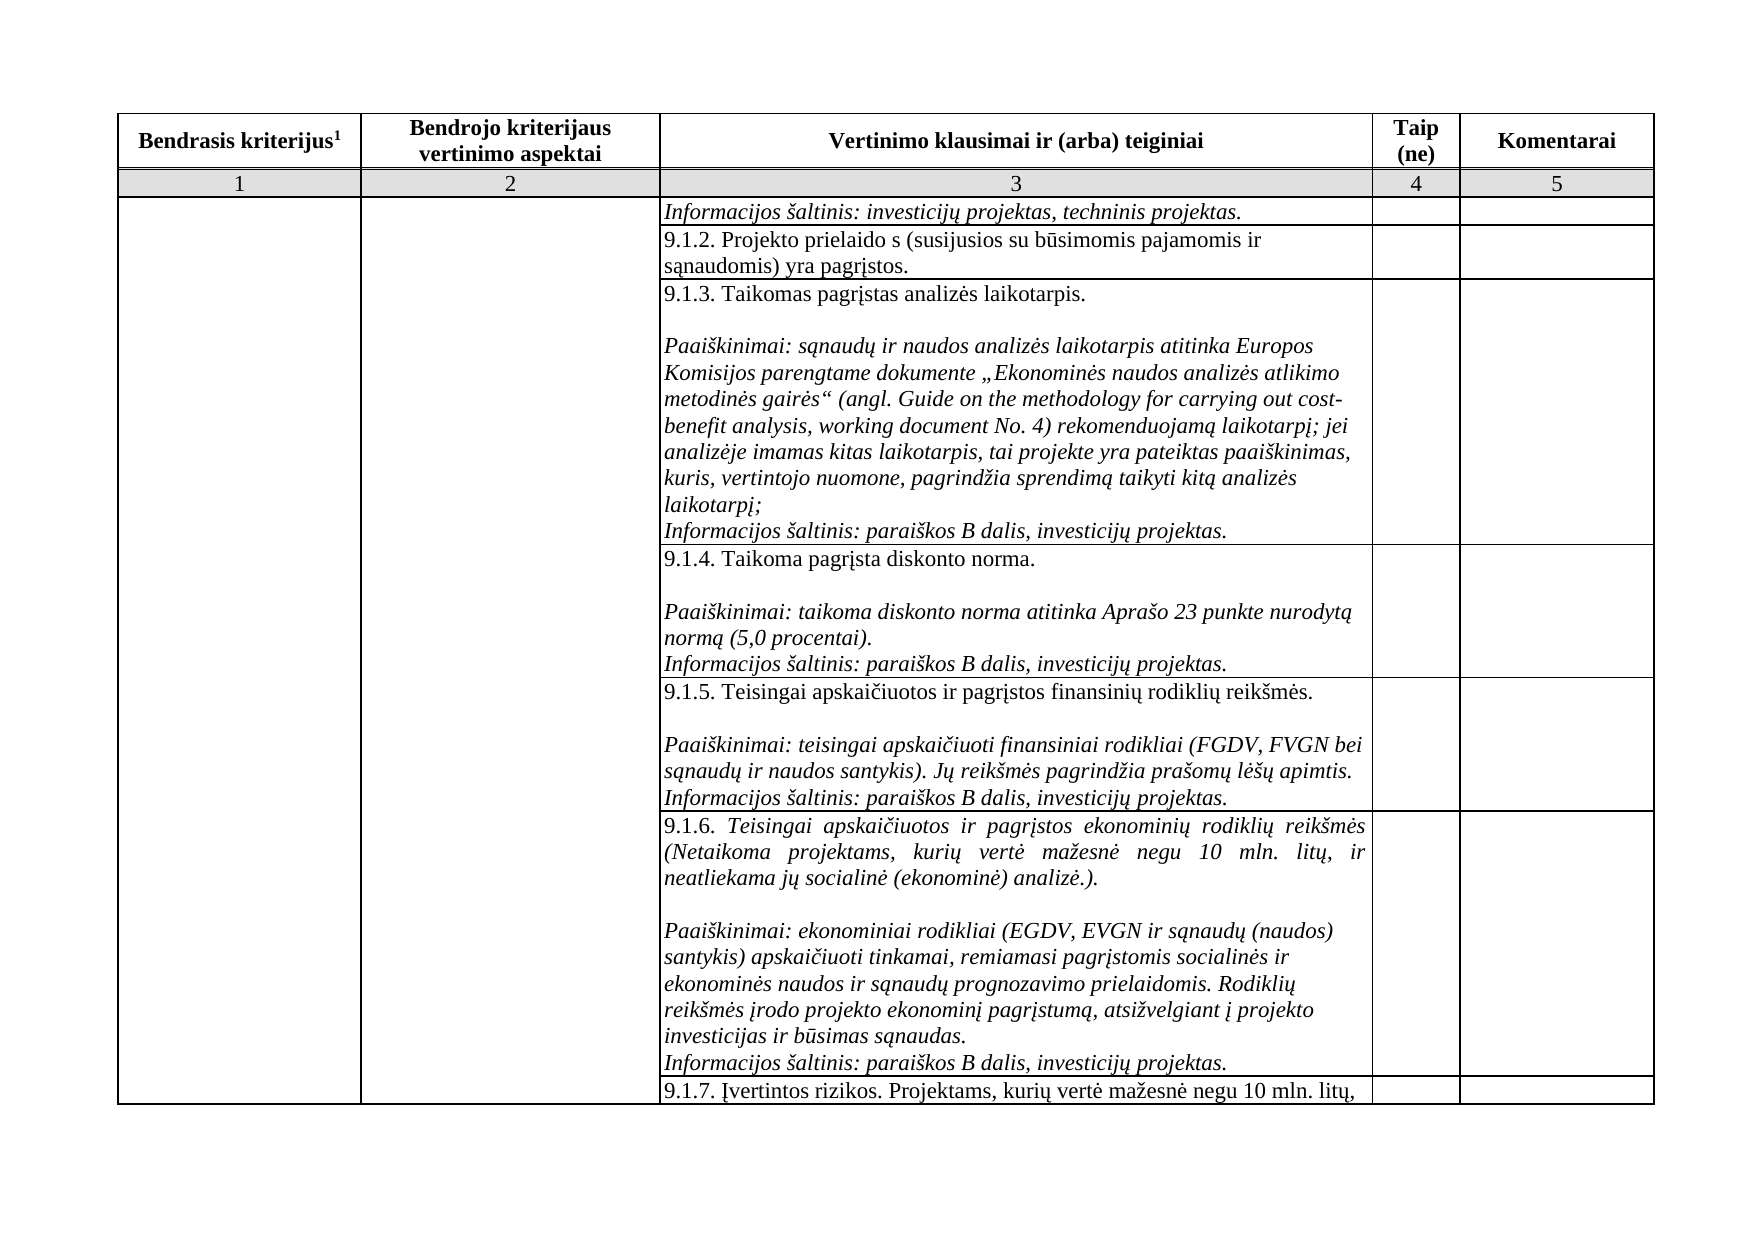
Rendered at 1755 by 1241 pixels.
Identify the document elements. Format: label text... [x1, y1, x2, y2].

table_cell 1 [119, 170, 360, 196]
table_cell 9.1.2. Projekto prielaido s (susijusios su būsimomis pajamomis ir sąnaudomis) yra pagrįstos. [661, 226, 1372, 278]
table_cell [1461, 812, 1653, 1075]
table_cell [1373, 226, 1459, 278]
table_cell [1373, 280, 1459, 543]
table_header Vertinimo klausimai ir (arba) teiginiai [661, 114, 1372, 167]
table_cell 9.1.3. Taikomas pagrįstas analizės laikotarpis. Paaiškinimai: sąnaudų ir naudos analizės laikotarpis atitinka Europos Komisijos parengtame dokumente „Ekonominės naudos analizės atlikimo metodinės gairės“ (angl. Guide on the methodology for carrying out cost-benefit analysis, working document No. 4) rekomenduojamą laikotarpį; jei analizėje imamas kitas laikotarpis, tai projekte yra pateiktas paaiškinimas, kuris, vertintojo nuomone, pagrindžia sprendimą taikyti kitą analizės laikotarpį; Informacijos šaltinis: paraiškos B dalis, investicijų projektas. [661, 280, 1372, 543]
table_cell [1373, 812, 1459, 1075]
table_cell [362, 198, 659, 1103]
table_cell [1373, 545, 1459, 677]
table_cell 9.1.4. Taikoma pagrįsta diskonto norma. Paaiškinimai: taikoma diskonto norma atitinka Aprašo 23 punkte nurodytą normą (5,0 procentai). Informacijos šaltinis: paraiškos B dalis, investicijų projektas. [661, 545, 1372, 677]
table_cell [1461, 280, 1653, 543]
table_cell 2 [362, 170, 659, 196]
table_cell 3 [661, 170, 1372, 196]
table_cell [1373, 678, 1459, 810]
table_header Bendrasis kriterijus1 [119, 114, 360, 167]
table_cell 4 [1373, 170, 1459, 196]
table_cell [1373, 198, 1459, 224]
table_cell [1461, 678, 1653, 810]
table_cell 5 [1461, 170, 1653, 196]
table_cell 9.1.5. Teisingai apskaičiuotos ir pagrįstos finansinių rodiklių reikšmės. Paaiškinimai: teisingai apskaičiuoti finansiniai rodikliai (FGDV, FVGN bei sąnaudų ir naudos santykis). Jų reikšmės pagrindžia prašomų lėšų apimtis. Informacijos šaltinis: paraiškos B dalis, investicijų projektas. [661, 678, 1372, 810]
table_cell [1461, 226, 1653, 278]
table_cell [1461, 545, 1653, 677]
table_cell [1461, 1077, 1653, 1103]
table_header Taip (ne) [1373, 114, 1459, 167]
table_cell 9.1.7. Įvertintos rizikos. Projektams, kurių vertė mažesnė negu 10 mln. litų, [661, 1077, 1372, 1103]
table_header Bendrojo kriterijaus vertinimo aspektai [362, 114, 659, 167]
table_header Komentarai [1461, 114, 1653, 167]
table_cell [1373, 1077, 1459, 1103]
table_cell [1461, 198, 1653, 224]
table_cell [119, 198, 360, 1103]
table_cell 9.1.6. Teisingai apskaičiuotos ir pagrįstos ekonominių rodiklių reikšmės (Netaikoma projektams, kurių vertė mažesnė negu 10 mln. litų, ir neatliekama jų socialinė (ekonominė) analizė.). Paaiškinimai: ekonominiai rodikliai (EGDV, EVGN ir sąnaudų (naudos) santykis) apskaičiuoti tinkamai, remiamasi pagrįstomis socialinės ir ekonominės naudos ir sąnaudų prognozavimo prielaidomis. Rodiklių reikšmės įrodo projekto ekonominį pagrįstumą, atsižvelgiant į projekto investicijas ir būsimas sąnaudas. Informacijos šaltinis: paraiškos B dalis, investicijų projektas. [661, 812, 1372, 1075]
table_cell Informacijos šaltinis: investicijų projektas, techninis projektas. [661, 198, 1372, 224]
